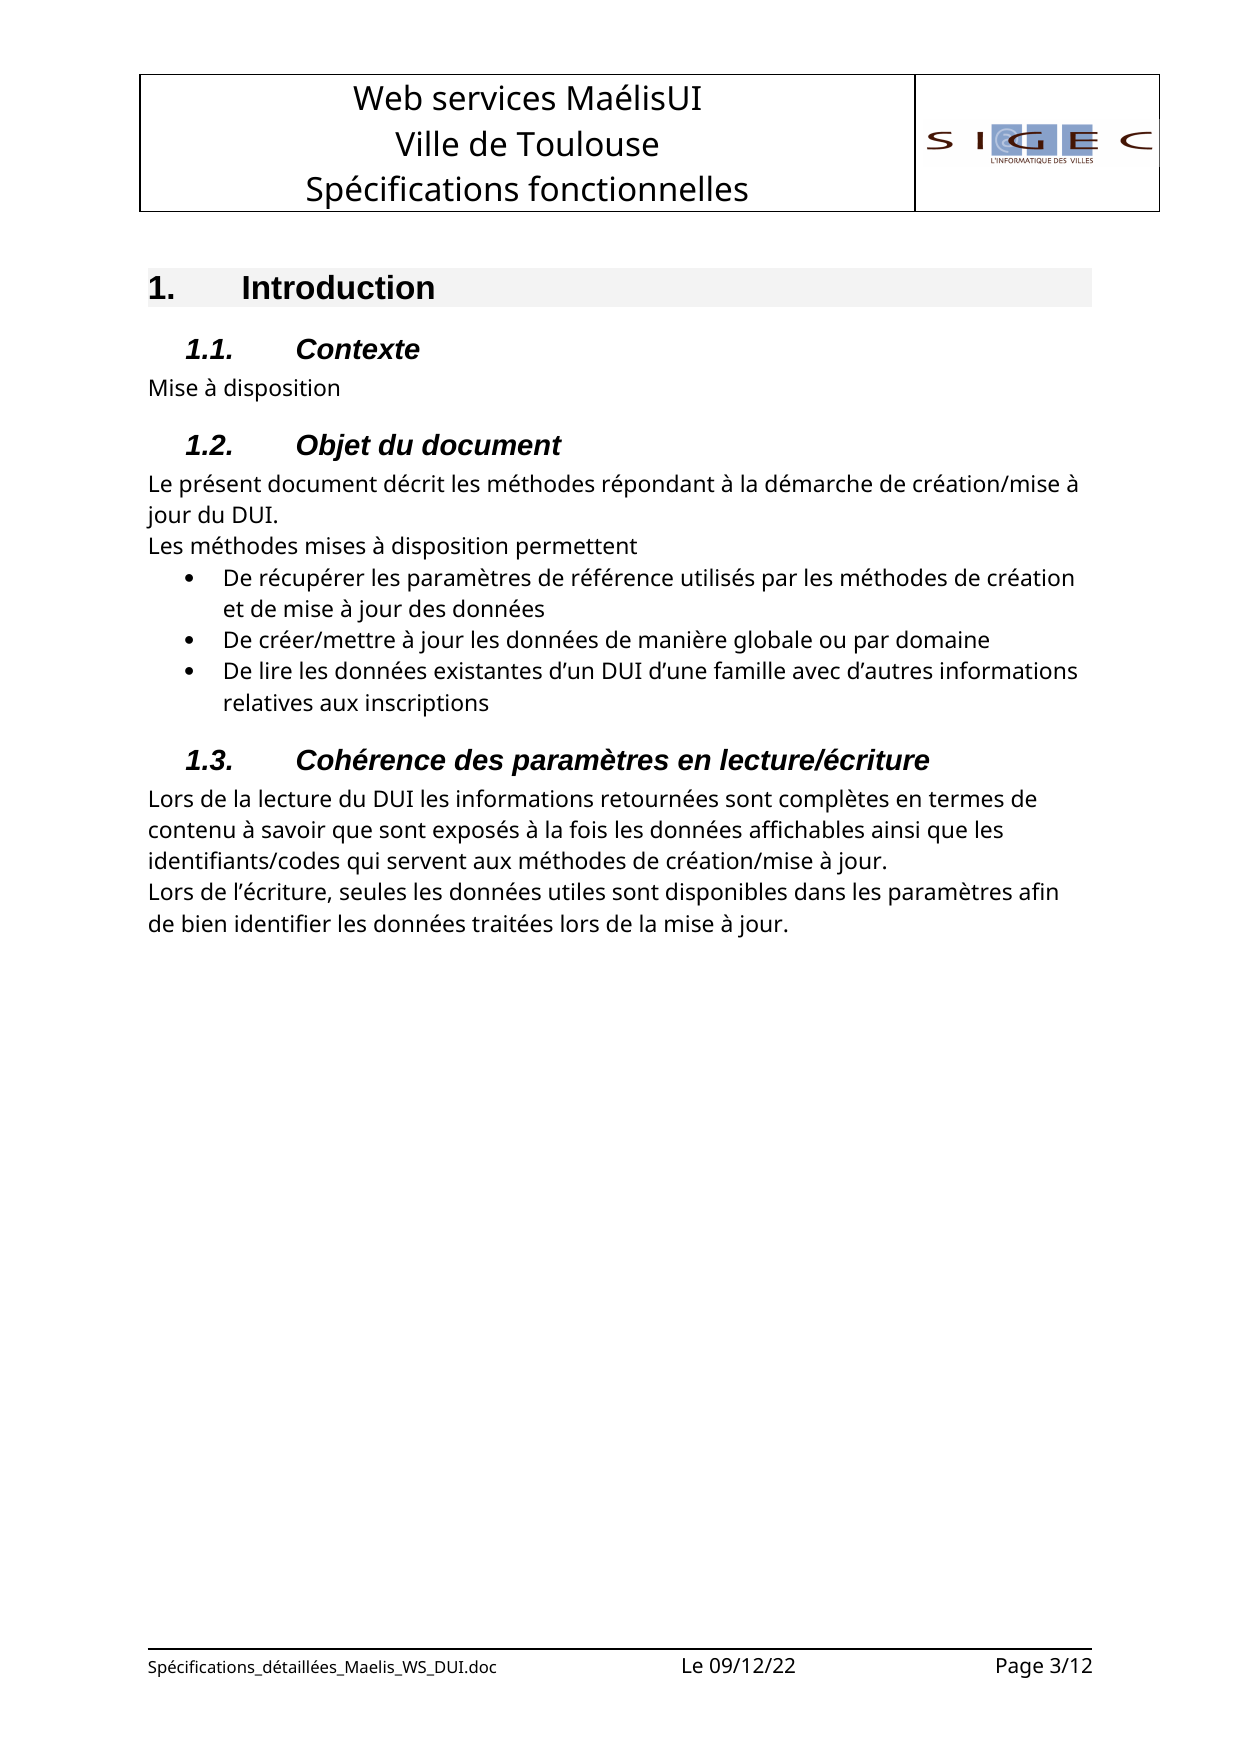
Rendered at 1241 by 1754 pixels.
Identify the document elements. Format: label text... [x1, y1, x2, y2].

text Mise à disposition [148, 372, 1092, 403]
subtitle Introduction [148, 268, 1092, 307]
subtitle Contexte [185, 332, 1092, 365]
subtitle Objet du document [185, 428, 1092, 461]
text Les méthodes mises à disposition permettent [148, 530, 1092, 561]
text Le présent document décrit les méthodes répondant à la démarche de création/mise à jour du DUI. [148, 468, 1092, 530]
text Lors de la lecture du DUI les informations retournées sont complètes en termes de contenu à savoir que sont exposés à la fois les données affichables ainsi que les identifiants/codes qui servent aux méthodes de création/mise à jour. [148, 782, 1092, 876]
list De récupérer les paramètres de référence utilisés par les méthodes de création et de mise à jour des données [185, 561, 1092, 624]
text Lors de l’écriture, seules les données utiles sont disponibles dans les paramètres afin de bien identifier les données traitées lors de la mise à jour. [148, 876, 1092, 939]
list De lire les données existantes d’un DUI d’une famille avec d’autres informations relatives aux inscriptions [185, 655, 1092, 718]
picture [922, 119, 1160, 167]
list De créer/mettre à jour les données de manière globale ou par domaine [185, 624, 1092, 655]
subtitle Cohérence des paramètres en lecture/écriture [185, 743, 1092, 776]
